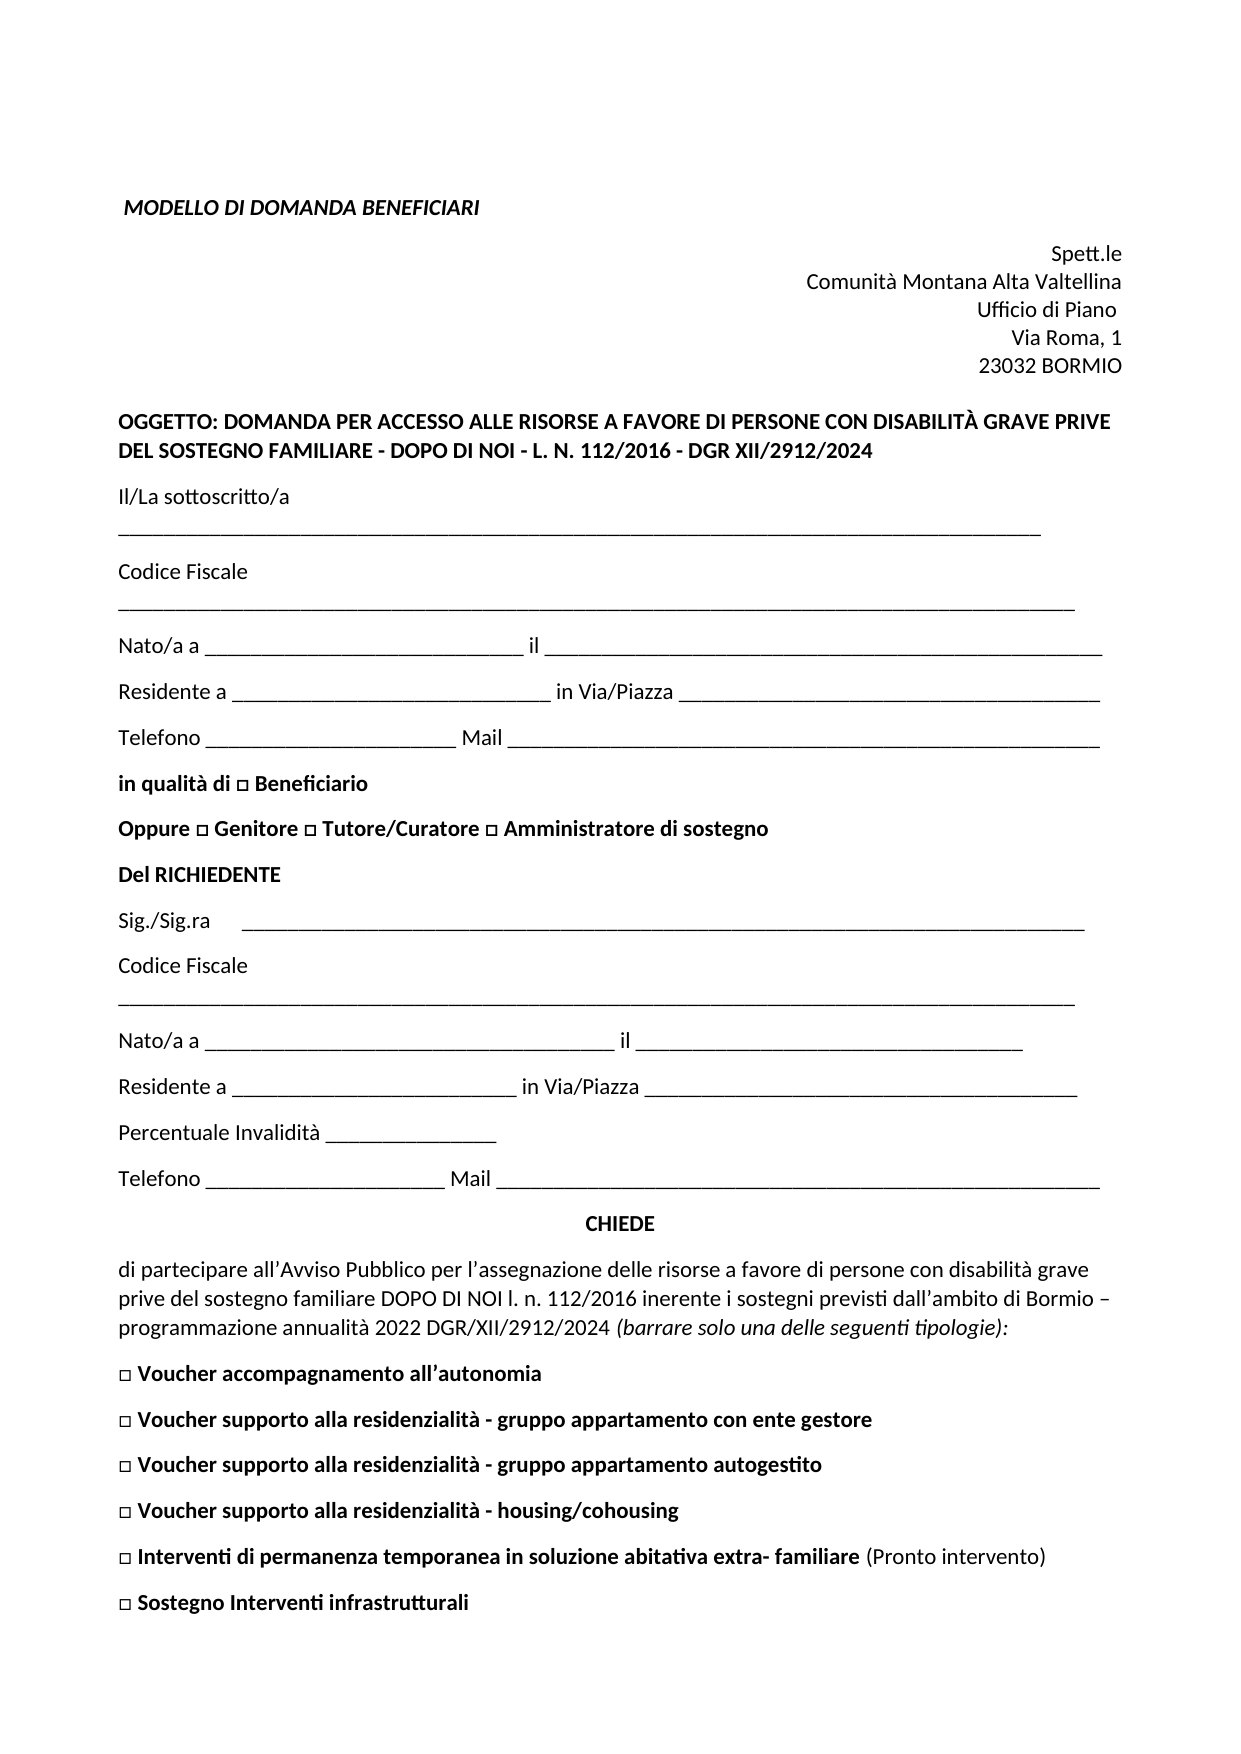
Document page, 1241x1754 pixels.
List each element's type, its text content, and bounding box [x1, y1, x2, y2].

text Del RICHIEDENTE [118, 860, 1122, 888]
text Percentuale Invalidità _______________ [118, 1118, 1122, 1146]
text 23032 BORMIO [118, 351, 1122, 379]
text Ufficio di Piano [118, 295, 1122, 323]
text Nato/a a ____________________________ il _________________________________________________ [118, 632, 1122, 659]
text □ Sostegno Interventi infrastrutturali [118, 1588, 1122, 1616]
text MODELLO DI DOMANDA BENEFICIARI [118, 193, 1122, 221]
text Oppure □ Genitore □ Tutore/Curatore □ Amministratore di sostegno [118, 814, 1122, 842]
text □ Voucher supporto alla residenzialità - housing/cohousing [118, 1496, 1122, 1524]
text Residente a ____________________________ in Via/Piazza _____________________________________ [118, 677, 1122, 705]
text CHIEDE [118, 1209, 1122, 1237]
text □ Voucher supporto alla residenzialità - gruppo appartamento autogestito [118, 1450, 1122, 1478]
text □ Voucher accompagnamento all’autonomia [118, 1359, 1122, 1387]
text Codice Fiscale ____________________________________________________________________________________ [118, 952, 1122, 1009]
text Comunità Montana Alta Valtellina [118, 267, 1122, 295]
text Residente a _________________________ in Via/Piazza ______________________________________ [118, 1072, 1122, 1100]
text □ Voucher supporto alla residenzialità - gruppo appartamento con ente gestore [118, 1405, 1122, 1433]
text Spett.le [118, 239, 1122, 267]
text OGGETTO: DOMANDA PER ACCESSO ALLE RISORSE A FAVORE DI PERSONE CON DISABILITÀ GRAVE PRIVE DEL SOSTEGNO FAMILIARE - DOPO DI NOI - L. N. 112/2016 - DGR XII/2912/2024 [118, 407, 1122, 464]
text di partecipare all’Avviso Pubblico per l’assegnazione delle risorse a favore di persone con disabilità grave prive del sostegno familiare DOPO DI NOI l. n. 112/2016 inerente i sostegni previsti dall’ambito di Bormio – programmazione annualità 2022 DGR/XII/2912/2024 (barrare solo una delle seguenti tipologie): [118, 1255, 1122, 1341]
text Telefono ______________________ Mail ____________________________________________________ [118, 723, 1122, 751]
text Nato/a a ____________________________________ il __________________________________ [118, 1026, 1122, 1054]
text Il/La sottoscritto/a _________________________________________________________________________________ [118, 482, 1122, 539]
text Via Roma, 1 [118, 323, 1122, 351]
text □ Interventi di permanenza temporanea in soluzione abitativa extra- familiare (Pronto intervento) [118, 1542, 1122, 1570]
text Codice Fiscale ____________________________________________________________________________________ [118, 557, 1122, 614]
text Sig./Sig.ra ­__________________________________________________________________________ [118, 906, 1122, 934]
text in qualità di □ Beneficiario [118, 769, 1122, 797]
text Telefono _____________________ Mail _____________________________________________________ [118, 1164, 1122, 1192]
